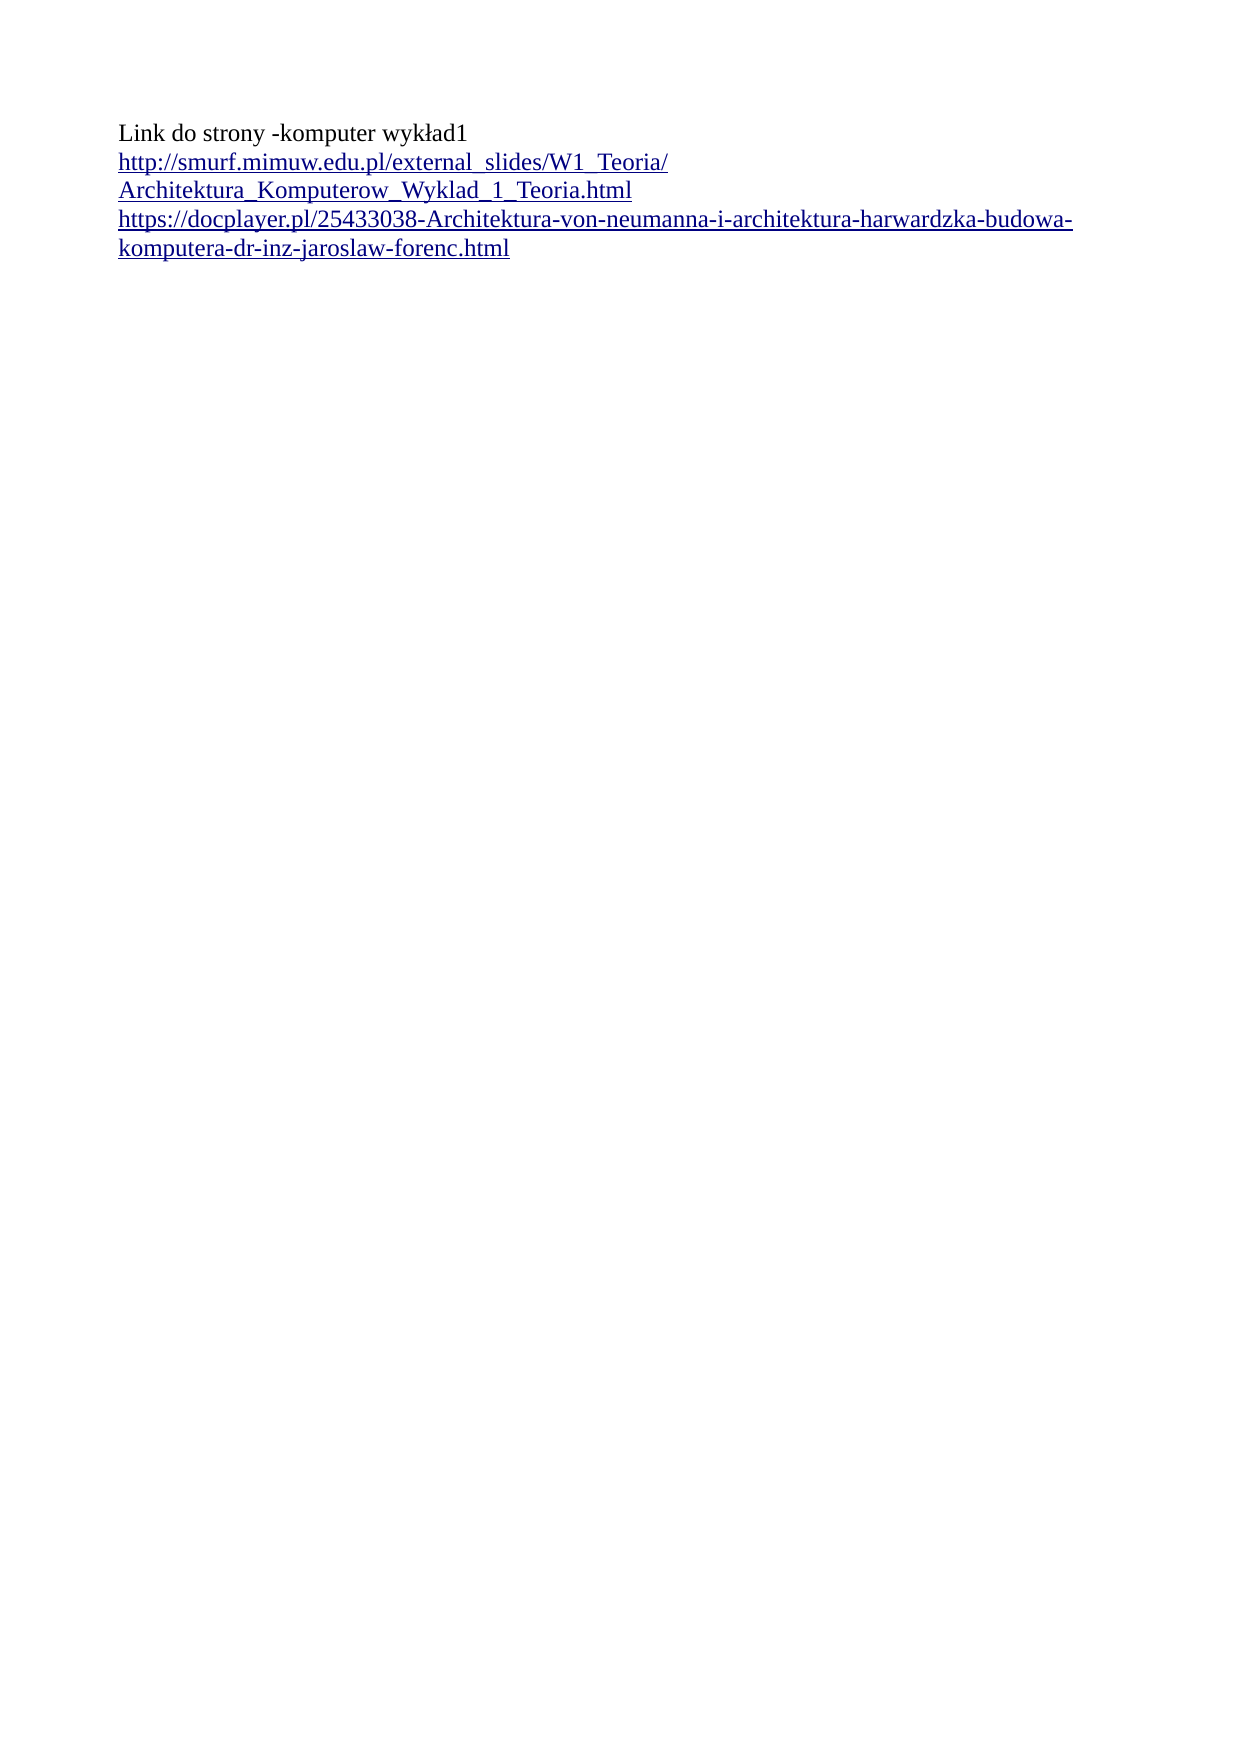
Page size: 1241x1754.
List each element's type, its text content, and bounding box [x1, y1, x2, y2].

text http://smurf.mimuw.edu.pl/external_slides/W1_Teoria/Architektura_Komputerow_Wyklad_1_Teoria.html [118, 147, 1122, 204]
text https://docplayer.pl/25433038-Architektura-von-neumanna-i-architektura-harwardzka-budowa-komputera-dr-inz-jaroslaw-forenc.html [118, 204, 1122, 262]
text Link do strony -komputer wykład1 [118, 118, 1122, 147]
